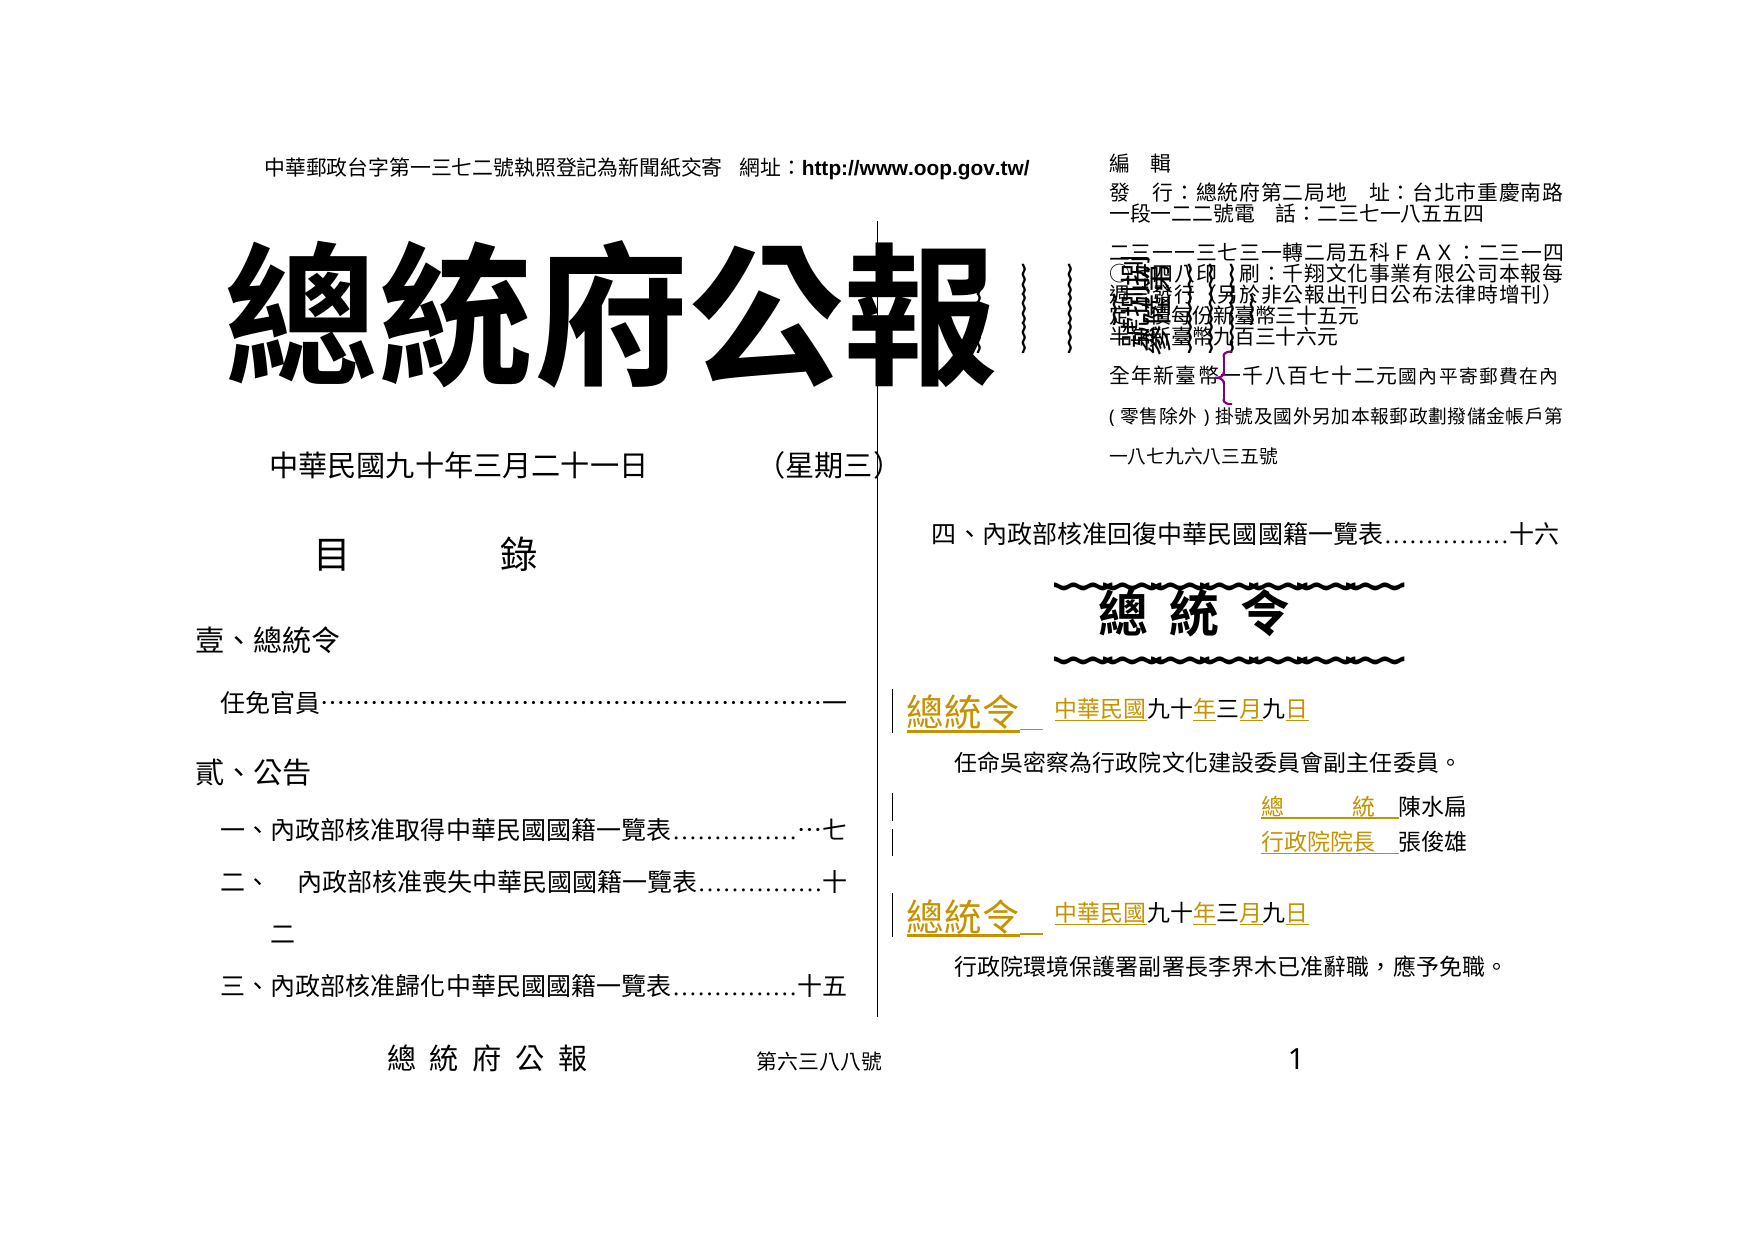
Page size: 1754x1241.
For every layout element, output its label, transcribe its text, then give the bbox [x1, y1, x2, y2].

text 貳、公告 [195, 750, 847, 791]
table_cell 總統令 [904, 689, 1051, 733]
text 任命吳密察為行政院文化建設委員會副主任委員。 [907, 739, 1559, 779]
text 總 統 陳水扁 [907, 793, 1559, 821]
list 內政部核准喪失中華民國國籍一覽表……………十二 [220, 850, 847, 954]
text 四、內政部核准回復中華民國國籍一覽表……………十六 [907, 222, 1559, 554]
text 壹、總統令 [195, 610, 847, 662]
table_cell 中華民國九十年三月九日 [1051, 689, 1564, 733]
table_header 中華民國九十年三月九日 [1051, 894, 1564, 937]
table_cell ﹏﹏﹏﹏﹏﹏﹏ [1051, 639, 1564, 689]
text 目 錄 [195, 222, 847, 585]
text 行政院院長 張俊雄 [907, 829, 1559, 856]
table_cell [904, 639, 1051, 689]
table_cell [904, 591, 1051, 639]
table_header 總統令 [904, 894, 1051, 937]
text 一、內政部核准取得中華民國國籍一覽表………………七 [195, 798, 847, 850]
text 行政院環境保護署副署長李界木已准辭職，應予免職。 [907, 943, 1559, 983]
table_cell 總統令 [1051, 591, 1564, 639]
table_header [904, 554, 1051, 591]
text 任免官員……………………………………………………一 [195, 662, 847, 725]
table_header ﹏﹏﹏﹏﹏﹏﹏ [1051, 554, 1564, 591]
text 三、內政部核准歸化中華民國國籍一覽表……………十五 [195, 954, 847, 1006]
